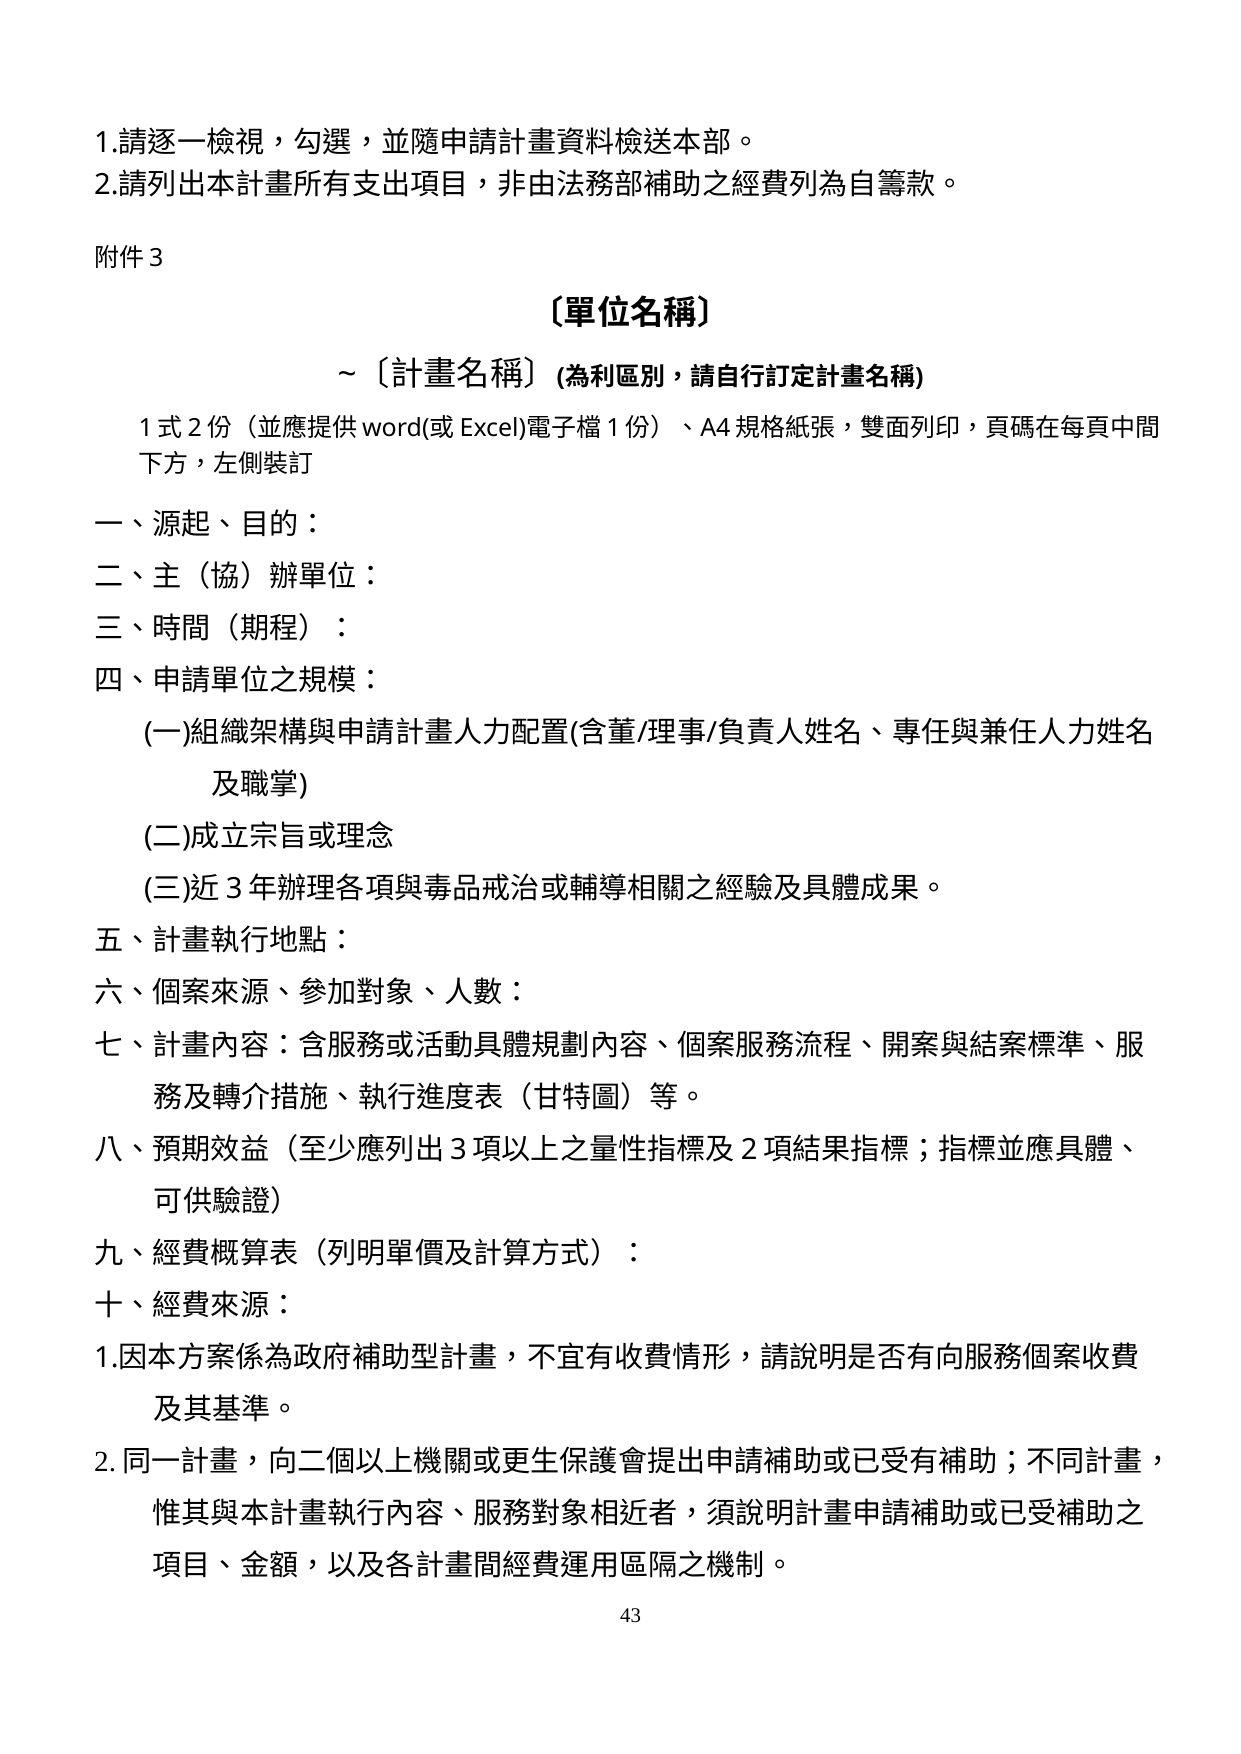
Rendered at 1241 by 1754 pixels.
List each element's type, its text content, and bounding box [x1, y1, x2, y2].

text (三)近3年辦理各項與毒品戒治或輔導相關之經驗及具體成果。 [144, 857, 1167, 909]
text ~〔計畫名稱〕(為利區別，請自行訂定計畫名稱) [94, 346, 1167, 395]
text 二、主（協）辦單位： [94, 544, 1167, 597]
text 1.請逐一檢視，勾選，並隨申請計畫資料檢送本部。 [94, 118, 1167, 161]
text 六、個案來源、參加對象、人數： [94, 961, 1167, 1013]
text 2. 同一計畫，向二個以上機關或更生保護會提出申請補助或已受有補助；不同計畫，惟其與本計畫執行內容、服務對象相近者，須說明計畫申請補助或已受補助之項目、金額，以及各計畫間經費運用區隔之機制。 [94, 1430, 1167, 1586]
text 1.因本方案係為政府補助型計畫，不宜有收費情形，請說明是否有向服務個案收費及其基準。 [94, 1326, 1167, 1430]
text 一、源起、目的： [94, 492, 1167, 544]
text 五、計畫執行地點： [94, 909, 1167, 961]
text 十、經費來源： [94, 1274, 1167, 1326]
text 附件3 [94, 237, 1167, 273]
text (一)組織架構與申請計畫人力配置(含董/理事/負責人姓名、專任與兼任人力姓名及職掌) [144, 701, 1167, 805]
text 八、預期效益（至少應列出3項以上之量性指標及2項結果指標；指標並應具體、可供驗證） [94, 1117, 1167, 1222]
text 七、計畫內容：含服務或活動具體規劃內容、個案服務流程、開案與結案標準、服務及轉介措施、執行進度表（甘特圖）等。 [94, 1013, 1167, 1117]
text 三、時間（期程）： [94, 597, 1167, 649]
text (二)成立宗旨或理念 [144, 805, 1167, 857]
text 九、經費概算表（列明單價及計算方式）： [94, 1222, 1167, 1274]
text 1式2份（並應提供word(或Excel)電子檔1份）、A4規格紙張，雙面列印，頁碼在每頁中間下方，左側裝訂 [138, 407, 1167, 480]
text 2.請列出本計畫所有支出項目，非由法務部補助之經費列為自籌款。 [94, 161, 1167, 203]
text 〔單位名稱〕 [94, 286, 1167, 334]
text 四、申請單位之規模： [94, 649, 1167, 701]
